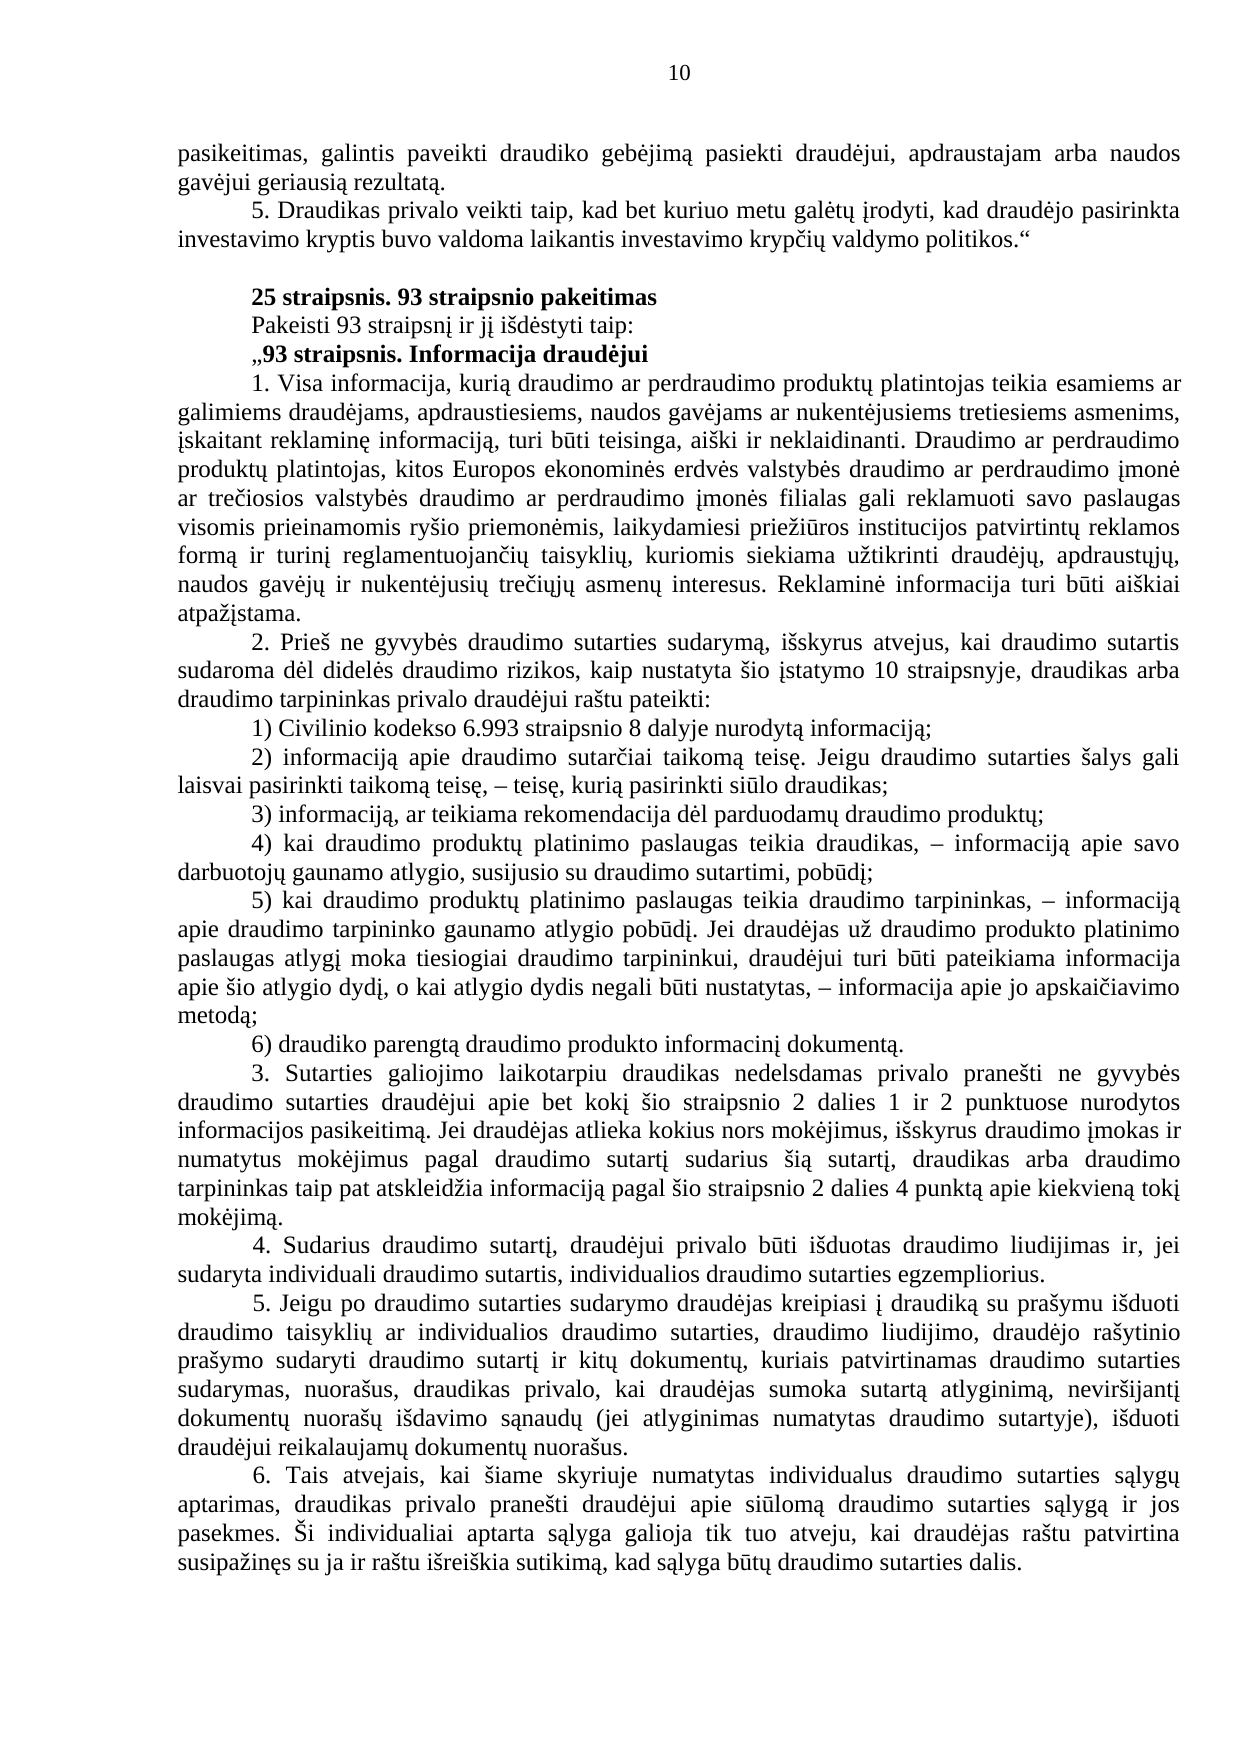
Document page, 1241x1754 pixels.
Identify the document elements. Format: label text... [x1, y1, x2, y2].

text 2. Prieš ne gyvybės draudimo sutarties sudarymą, išskyrus atvejus, kai draudimo sutartis sudaroma dėl didelės draudimo rizikos, kaip nustatyta šio įstatymo 10 straipsnyje, draudikas arba draudimo tarpininkas privalo draudėjui raštu pateikti: [177, 627, 1181, 713]
text 5. Draudikas privalo veikti taip, kad bet kuriuo metu galėtų įrodyti, kad draudėjo pasirinkta investavimo kryptis buvo valdoma laikantis investavimo krypčių valdymo politikos.“ [177, 196, 1181, 253]
text 4. Sudarius draudimo sutartį, draudėjui privalo būti išduotas draudimo liudijimas ir, jei sudaryta individuali draudimo sutartis, individualios draudimo sutarties egzempliorius. [177, 1231, 1181, 1288]
text 3) informaciją, ar teikiama rekomendacija dėl parduodamų draudimo produktų; [177, 799, 1181, 828]
text 5) kai draudimo produktų platinimo paslaugas teikia draudimo tarpininkas, – informaciją apie draudimo tarpininko gaunamo atlygio pobūdį. Jei draudėjas už draudimo produkto platinimo paslaugas atlygį moka tiesiogiai draudimo tarpininkui, draudėjui turi būti pateikiama informacija apie šio atlygio dydį, o kai atlygio dydis negali būti nustatytas, – informacija apie jo apskaičiavimo metodą; [177, 886, 1181, 1029]
text pasikeitimas, galintis paveikti draudiko gebėjimą pasiekti draudėjui, apdraustajam arba naudos gavėjui geriausią rezultatą. [177, 138, 1181, 196]
text 5. Jeigu po draudimo sutarties sudarymo draudėjas kreipiasi į draudiką su prašymu išduoti draudimo taisyklių ar individualios draudimo sutarties, draudimo liudijimo, draudėjo rašytinio prašymo sudaryti draudimo sutartį ir kitų dokumentų, kuriais patvirtinamas draudimo sutarties sudarymas, nuorašus, draudikas privalo, kai draudėjas sumoka sutartą atlyginimą, neviršijantį dokumentų nuorašų išdavimo sąnaudų (jei atlyginimas numatytas draudimo sutartyje), išduoti draudėjui reikalaujamų dokumentų nuorašus. [177, 1288, 1181, 1461]
text 25 straipsnis. 93 straipsnio pakeitimas [177, 282, 1181, 311]
text 1. Visa informacija, kurią draudimo ar perdraudimo produktų platintojas teikia esamiems ar galimiems draudėjams, apdraustiesiems, naudos gavėjams ar nukentėjusiems tretiesiems asmenims, įskaitant reklaminę informaciją, turi būti teisinga, aiški ir neklaidinanti. Draudimo ar perdraudimo produktų platintojas, kitos Europos ekonominės erdvės valstybės draudimo ar perdraudimo įmonė ar trečiosios valstybės draudimo ar perdraudimo įmonės filialas gali reklamuoti savo paslaugas visomis prieinamomis ryšio priemonėmis, laikydamiesi priežiūros institucijos patvirtintų reklamos formą ir turinį reglamentuojančių taisyklių, kuriomis siekiama užtikrinti draudėjų, apdraustųjų, naudos gavėjų ir nukentėjusių trečiųjų asmenų interesus. Reklaminė informacija turi būti aiškiai atpažįstama. [177, 368, 1181, 627]
text 6. Tais atvejais, kai šiame skyriuje numatytas individualus draudimo sutarties sąlygų aptarimas, draudikas privalo pranešti draudėjui apie siūlomą draudimo sutarties sąlygą ir jos pasekmes. Ši individualiai aptarta sąlyga galioja tik tuo atveju, kai draudėjas raštu patvirtina susipažinęs su ja ir raštu išreiškia sutikimą, kad sąlyga būtų draudimo sutarties dalis. [177, 1461, 1181, 1576]
text 4) kai draudimo produktų platinimo paslaugas teikia draudikas, – informaciją apie savo darbuotojų gaunamo atlygio, susijusio su draudimo sutartimi, pobūdį; [177, 828, 1181, 886]
text „93 straipsnis. Informacija draudėjui [177, 339, 1181, 368]
text 2) informaciją apie draudimo sutarčiai taikomą teisę. Jeigu draudimo sutarties šalys gali laisvai pasirinkti taikomą teisę, – teisę, kurią pasirinkti siūlo draudikas; [177, 742, 1181, 799]
text 3. Sutarties galiojimo laikotarpiu draudikas nedelsdamas privalo pranešti ne gyvybės draudimo sutarties draudėjui apie bet kokį šio straipsnio 2 dalies 1 ir 2 punktuose nurodytos informacijos pasikeitimą. Jei draudėjas atlieka kokius nors mokėjimus, išskyrus draudimo įmokas ir numatytus mokėjimus pagal draudimo sutartį sudarius šią sutartį, draudikas arba draudimo tarpininkas taip pat atskleidžia informaciją pagal šio straipsnio 2 dalies 4 punktą apie kiekvieną tokį mokėjimą. [177, 1058, 1181, 1231]
text 1) Civilinio kodekso 6.993 straipsnio 8 dalyje nurodytą informaciją; [177, 713, 1181, 742]
text Pakeisti 93 straipsnį ir jį išdėstyti taip: [177, 311, 1181, 339]
text 6) draudiko parengtą draudimo produkto informacinį dokumentą. [177, 1029, 1181, 1058]
